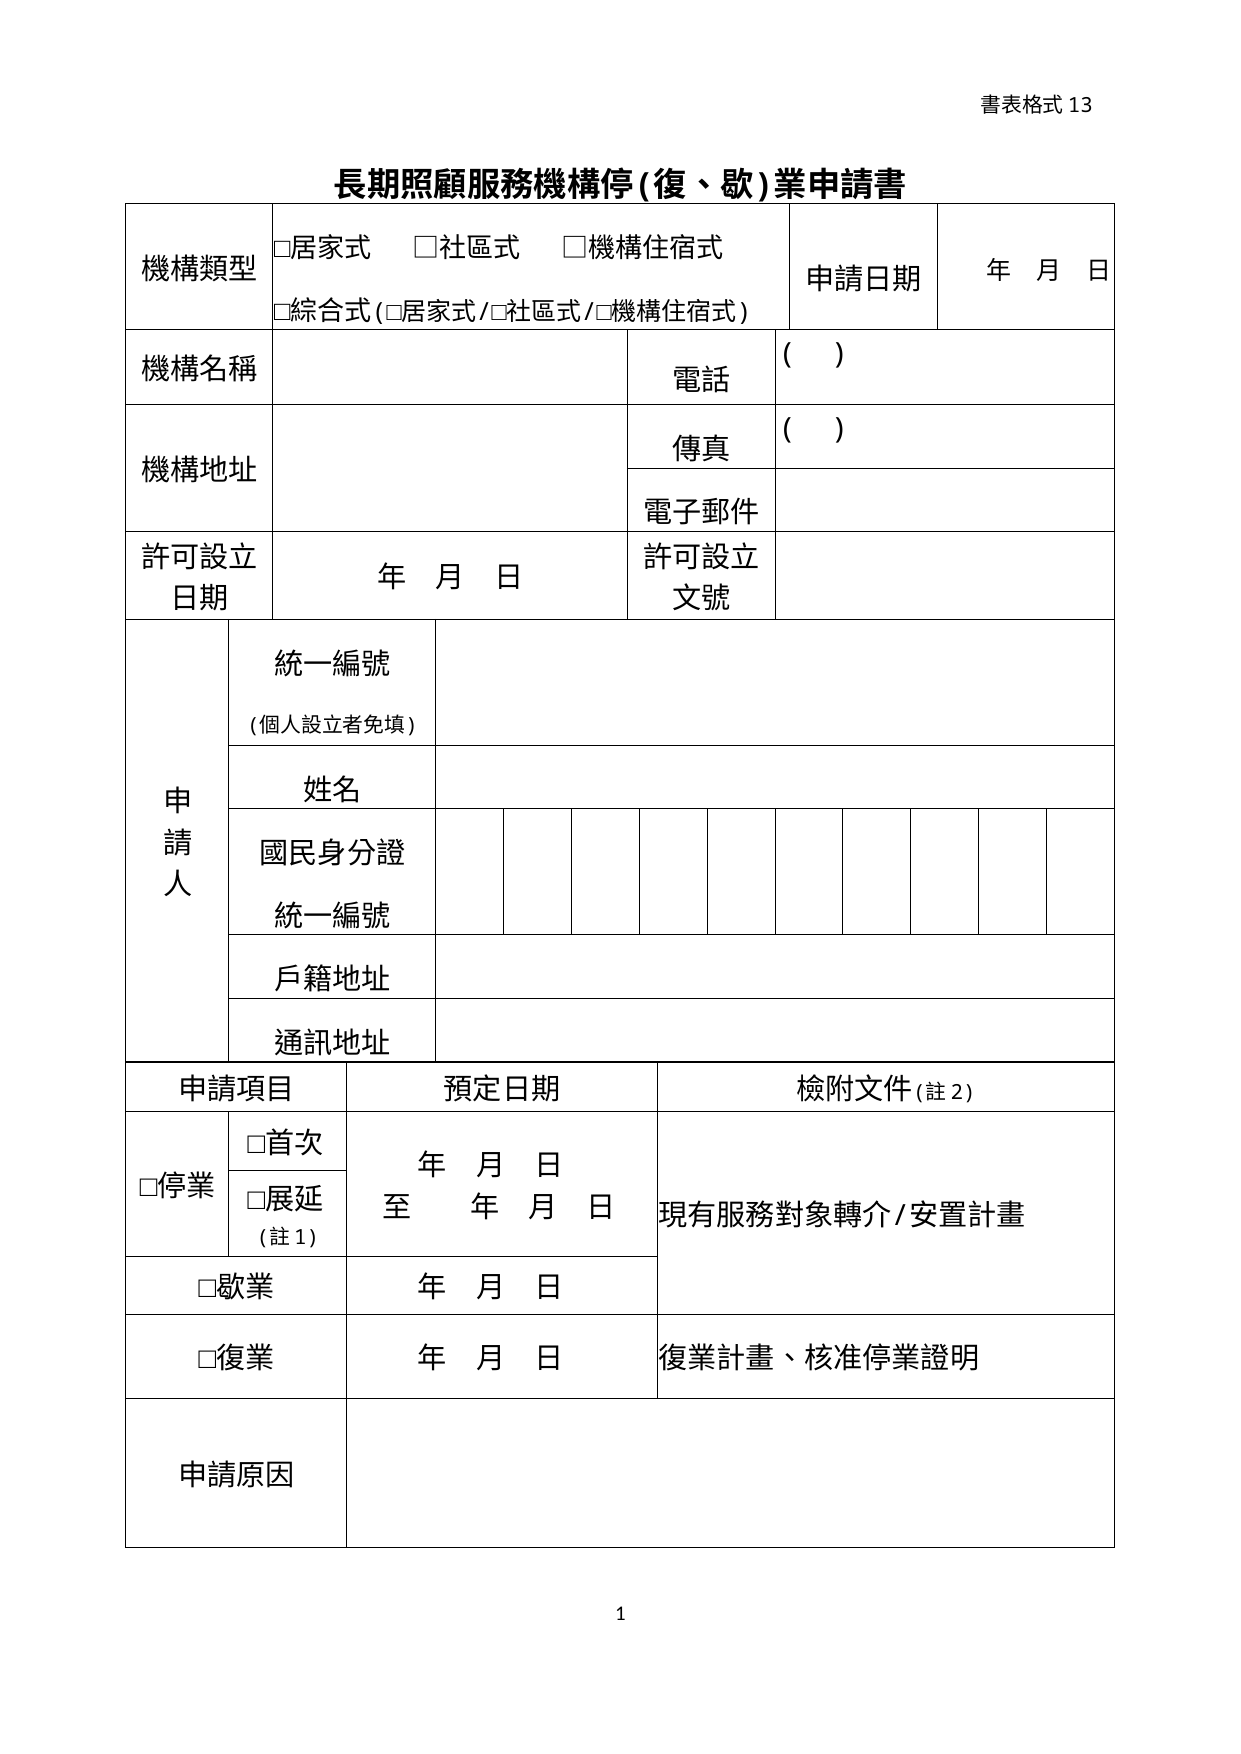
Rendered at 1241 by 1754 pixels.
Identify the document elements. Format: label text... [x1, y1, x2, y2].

table_cell [504, 809, 571, 934]
table_cell 機構地址 [126, 405, 272, 531]
table_cell [436, 746, 1114, 808]
table_cell 戶籍地址 [229, 935, 435, 998]
table_cell 申請原因 [126, 1399, 346, 1547]
table_cell [436, 999, 1114, 1061]
table_cell 檢附文件(註2) [658, 1063, 1114, 1111]
table_cell [776, 469, 1114, 531]
table_cell □展延 (註1) [229, 1171, 346, 1256]
table_cell 預定日期 [347, 1063, 657, 1111]
table_cell [347, 1399, 1114, 1547]
table_cell [436, 935, 1114, 998]
table_cell 姓名 [229, 746, 435, 808]
table_cell [436, 809, 503, 934]
table_cell 國民身分證 統一編號 [229, 809, 435, 934]
table_cell [911, 809, 978, 934]
table_cell 年 月 日 至 年 月 日 [347, 1112, 657, 1256]
table_cell 傳真 [628, 405, 775, 467]
table_cell 年 月 日 [347, 1315, 657, 1398]
table_cell □首次 [229, 1112, 346, 1170]
table_cell ( ) [776, 405, 1114, 467]
table_cell 現有服務對象轉介/安置計畫 [658, 1112, 1114, 1314]
table_cell 申 請 人 [126, 620, 228, 1061]
table_cell □歇業 [126, 1257, 346, 1314]
table_cell 許可設立文號 [628, 532, 775, 619]
table_cell [979, 809, 1046, 934]
table_cell 復業計畫、核准停業證明 [658, 1315, 1114, 1398]
table_cell [776, 532, 1114, 619]
table_header 申請日期 [790, 204, 937, 329]
table_header □居家式 □社區式 □機構住宿式 □綜合式(□居家式/□社區式/□機構住宿式) [273, 204, 789, 329]
table_cell [708, 809, 775, 934]
table_cell □復業 [126, 1315, 346, 1398]
table_cell 機構名稱 [126, 330, 272, 404]
table_header 年 月 日 [938, 204, 1114, 329]
table_cell ( ) [776, 330, 1114, 404]
table_cell [843, 809, 910, 934]
table_cell 電話 [628, 330, 775, 404]
table_cell 通訊地址 [229, 999, 435, 1061]
table_cell [776, 809, 842, 934]
table_cell [436, 620, 1114, 745]
text 長期照顧服務機構停(復、歇)業申請書 [148, 141, 1092, 203]
table_cell [640, 809, 707, 934]
table_cell [572, 809, 639, 934]
table_cell 統一編號 (個人設立者免填) [229, 620, 435, 745]
table_cell 年 月 日 [347, 1257, 657, 1314]
table_cell 許可設立日期 [126, 532, 272, 619]
table_cell [273, 330, 627, 404]
table_cell □停業 [126, 1112, 228, 1256]
table_cell 申請項目 [126, 1063, 346, 1111]
table_cell [1047, 809, 1114, 934]
table_cell 電子郵件 [628, 469, 775, 531]
table_cell [273, 405, 627, 531]
table_cell 年 月 日 [273, 532, 627, 619]
table_header 機構類型 [126, 204, 272, 329]
